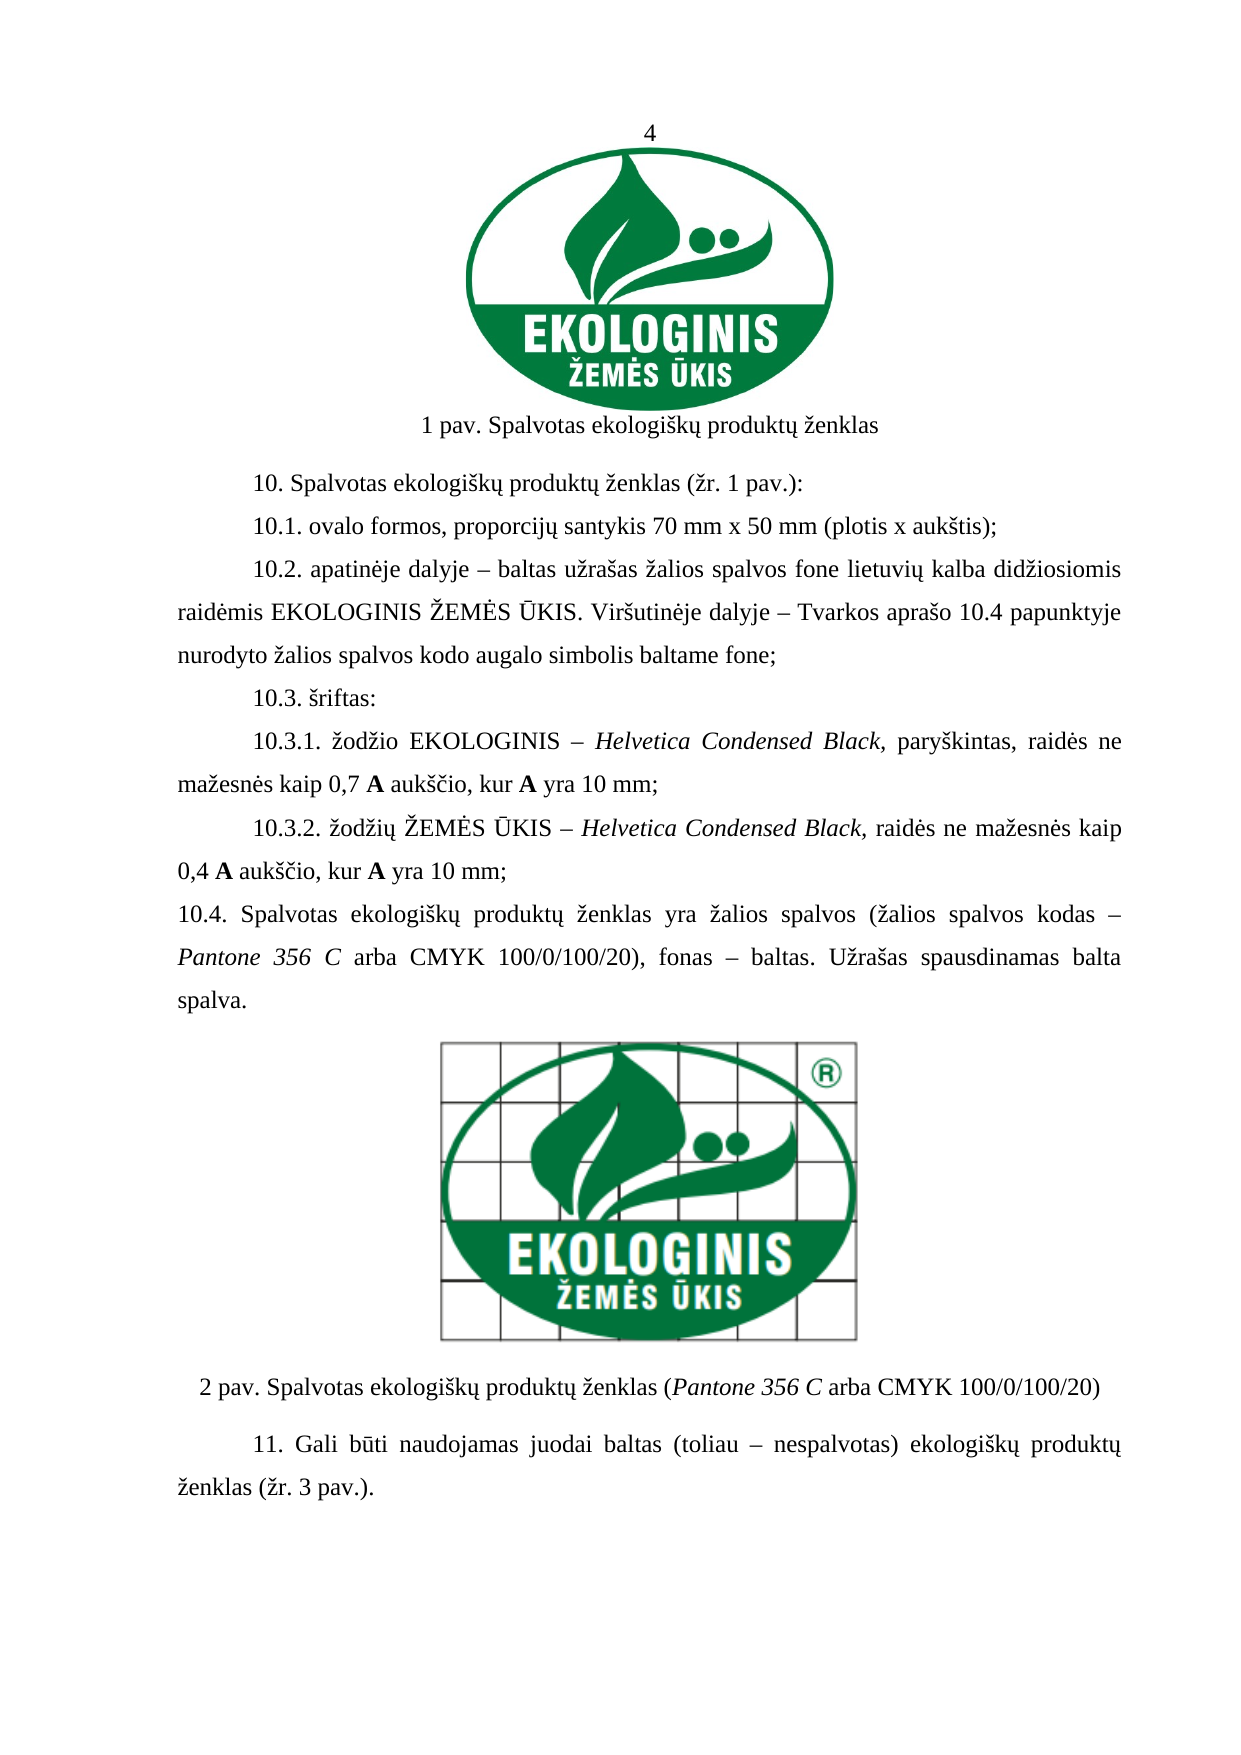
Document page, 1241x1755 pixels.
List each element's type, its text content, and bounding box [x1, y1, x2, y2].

text 10.3. šriftas: [177, 683, 1122, 712]
text 2 pav. Spalvotas ekologiškų produktų ženklas (Pantone 356 C arba CMYK 100/0/100/20) [177, 1372, 1122, 1401]
text 10. Spalvotas ekologiškų produktų ženklas (žr. 1 pav.): [177, 468, 1122, 496]
text 1 pav. Spalvotas ekologiškų produktų ženklas [177, 410, 1122, 439]
text 10.3.1. žodžio EKOLOGINIS – Helvetica Condensed Black, paryškintas, raidės ne mažesnės kaip 0,7 A aukščio, kur A yra 10 mm; [177, 726, 1122, 798]
text 10.3.2. žodžių ŽEMĖS ŪKIS – Helvetica Condensed Black, raidės ne mažesnės kaip 0,4 A aukščio, kur A yra 10 mm; [177, 813, 1122, 884]
text 10.1. ovalo formos, proporcijų santykis 70 mm x 50 mm (plotis x aukštis); [177, 511, 1122, 539]
text 10.2. apatinėje dalyje – baltas užrašas žalios spalvos fone lietuvių kalba didžiosiomis raidėmis EKOLOGINIS ŽEMĖS ŪKIS. Viršutinėje dalyje – Tvarkos aprašo 10.4 papunktyje nurodyto žalios spalvos kodo augalo simbolis baltame fone; [177, 554, 1122, 669]
text 11. Gali būti naudojamas juodai baltas (toliau – nespalvotas) ekologiškų produktų ženklas (žr. 3 pav.). [177, 1429, 1122, 1501]
text 10.4. Spalvotas ekologiškų produktų ženklas yra žalios spalvos (žalios spalvos kodas – Pantone 356 C arba CMYK 100/0/100/20), fonas – baltas. Užrašas spausdinamas balta spalva. [177, 899, 1122, 1014]
